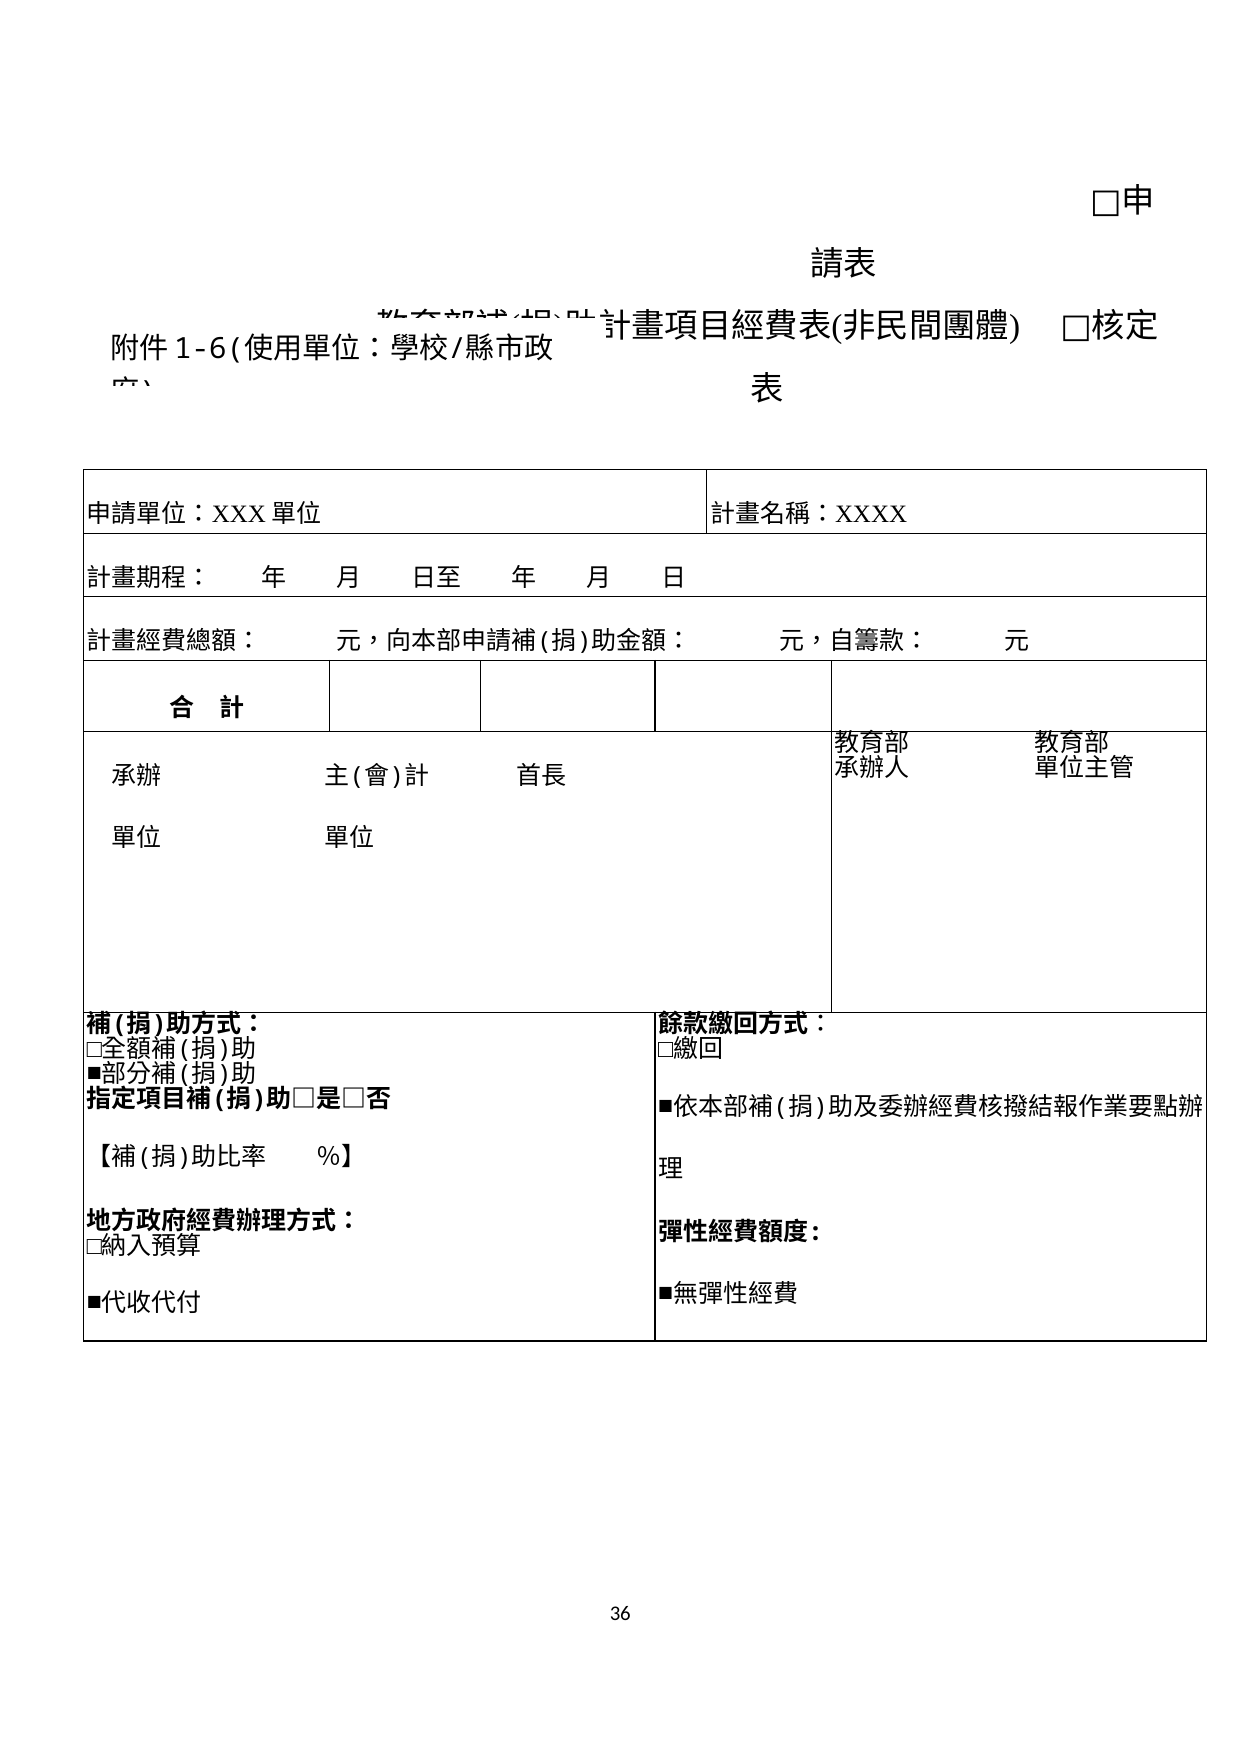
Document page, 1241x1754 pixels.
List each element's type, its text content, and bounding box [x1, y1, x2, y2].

table_cell [330, 282, 334, 318]
table_header [334, 94, 357, 157]
table_cell [330, 661, 480, 731]
table_header [357, 94, 481, 157]
table_cell [656, 661, 831, 731]
table_header [481, 94, 602, 157]
table_cell [603, 407, 807, 469]
table_cell [481, 661, 654, 731]
table_cell 承辦 主(會)計 首長 單位 單位 [84, 732, 831, 1012]
table_cell [330, 157, 334, 282]
table_cell [334, 282, 357, 318]
table_cell [603, 157, 807, 282]
table_cell 補(捐)助方式： □全額補(捐)助 ■部分補(捐)助 指定項目補(捐)助□是□否 【補(捐)助比率 ％】 地方政府經費辦理方式： □納入預算 ■代收代付 □非屬地方政府 [84, 1013, 654, 1339]
table_cell [807, 407, 1177, 469]
table_cell 計畫期程： 年 月 日至 年 月 日 [84, 534, 1206, 596]
table_cell 餘款繳回方式： □繳回 ■依本部補(捐)助及委辦經費核撥結報作業要點辦理 彈性經費額度: ■無彈性經費 □計畫金額2%，計 元(上限為2萬5,000元) [656, 1013, 1206, 1339]
table_cell 計畫經費總額： 元，向本部申請補(捐)助金額： 元，自籌款： 元 [84, 597, 1206, 660]
table_cell [357, 407, 481, 469]
table_cell [481, 157, 602, 282]
table_cell 申請單位：XXX單位 [95, 318, 606, 393]
table_cell [832, 661, 1206, 731]
table_cell 教育部 教育部 承辦人 單位主管 [832, 732, 1206, 1012]
table_cell [334, 393, 357, 407]
table_cell [84, 282, 330, 407]
table_cell □申請表 [807, 157, 1177, 282]
table_header [1177, 94, 1206, 157]
table_cell [1177, 282, 1206, 407]
table_cell [1177, 157, 1206, 282]
table_header [330, 94, 334, 157]
table_cell [357, 157, 481, 282]
table_cell 申請單位：XXX單位 [84, 470, 706, 533]
table_header [807, 94, 1177, 157]
table_cell 教育部補(捐)助計畫項目經費表(非民間團體) □核定表 [357, 282, 1177, 407]
table_header [603, 94, 807, 157]
table_cell [334, 407, 357, 469]
table_cell [1177, 407, 1206, 469]
table_cell [330, 393, 334, 407]
table_cell [334, 157, 357, 282]
table_cell [84, 157, 330, 282]
table_cell 計畫名稱：XXXX [707, 470, 1206, 533]
table_header [84, 94, 330, 157]
table_cell [84, 407, 330, 469]
table_cell [330, 407, 334, 469]
table_cell 合 計 [84, 661, 329, 731]
table_cell [481, 407, 602, 469]
